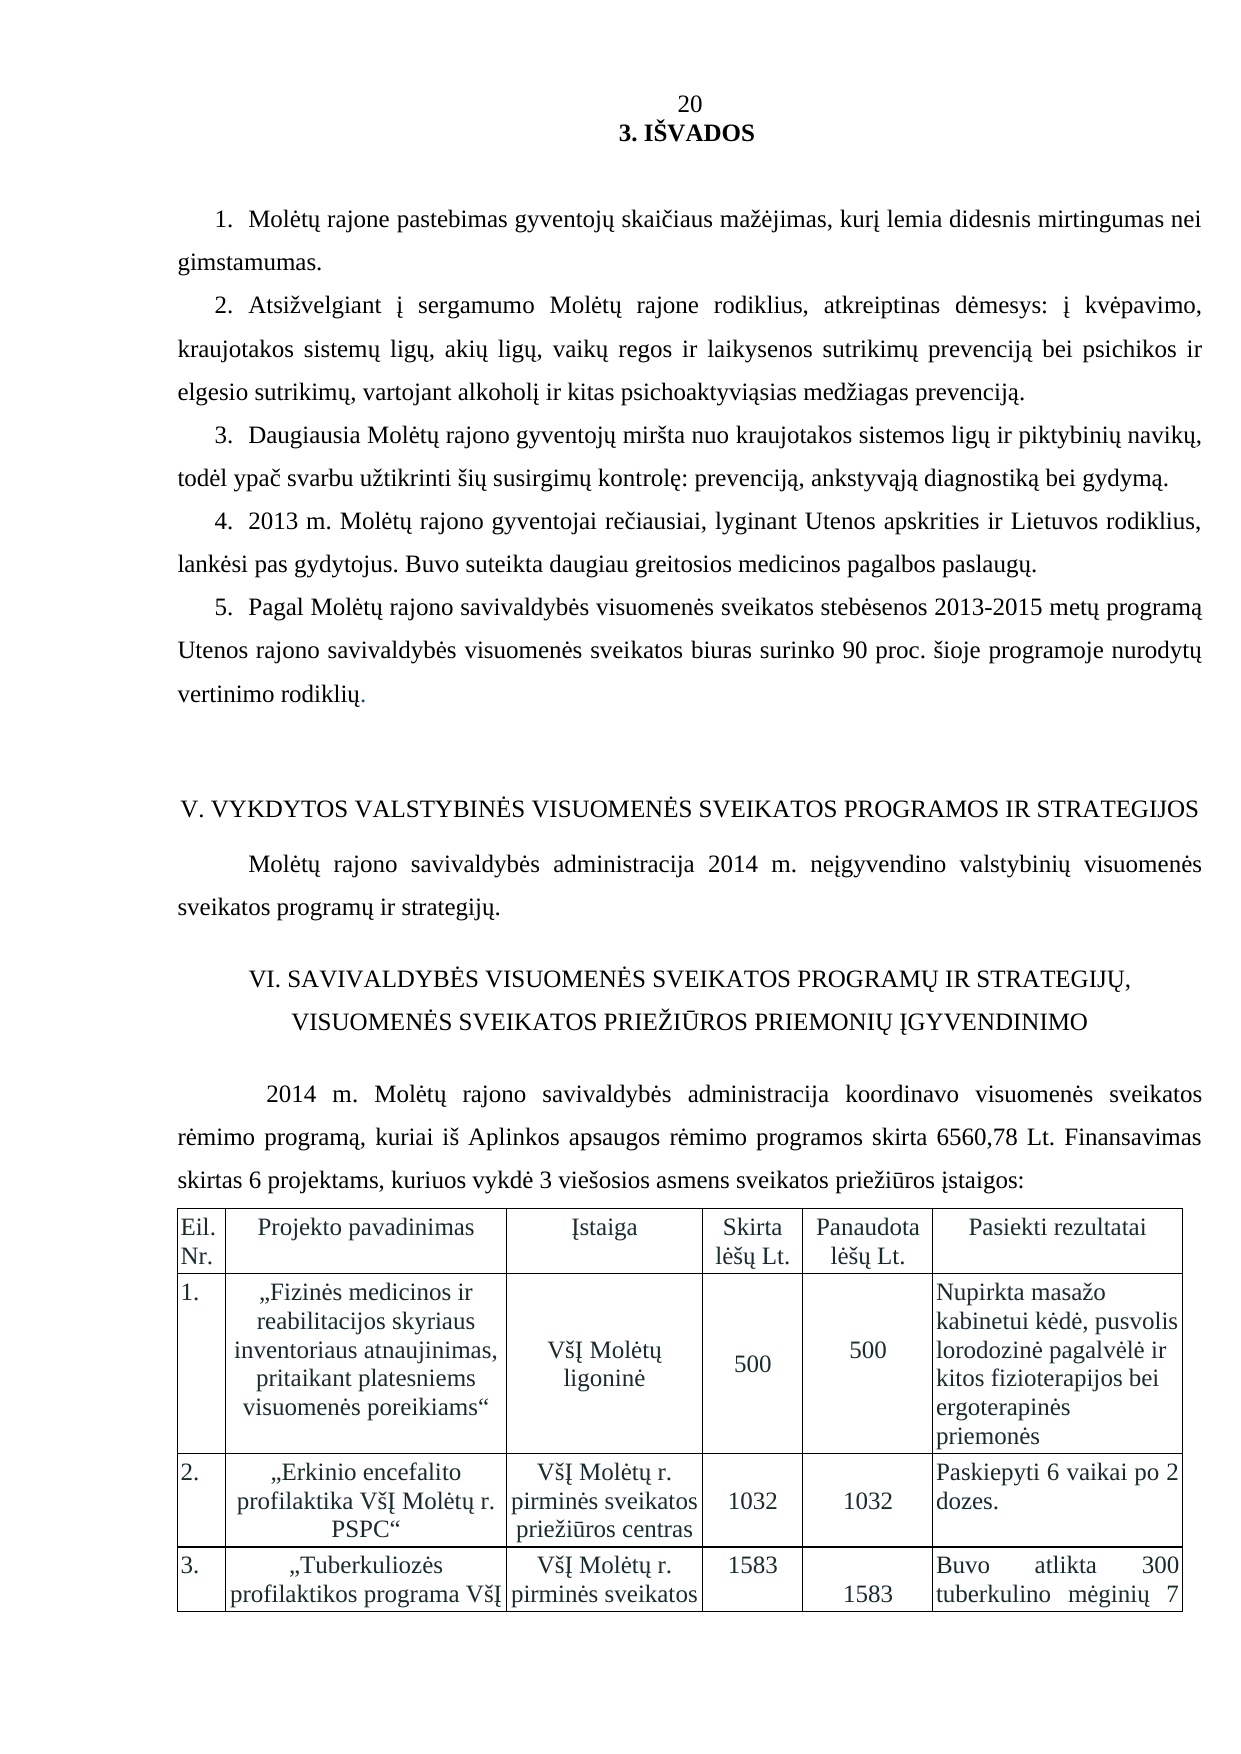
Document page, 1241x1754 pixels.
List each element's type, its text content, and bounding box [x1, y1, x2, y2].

table_cell 3. [178, 1548, 225, 1611]
text 3. IŠVADOS [177, 118, 1203, 147]
table_cell 1032 [803, 1454, 932, 1546]
table_cell VšĮ Molėtų r. pirminės sveikatos [507, 1548, 702, 1611]
table_cell Paskiepyti 6 vaikai po 2 dozes. [933, 1454, 1182, 1546]
table_cell 1583 [703, 1548, 802, 1611]
table_cell 1583 [803, 1548, 932, 1611]
table_header Panaudota lėšų Lt. [803, 1209, 932, 1273]
table_cell „Tuberkuliozės profilaktikos programa VšĮ [226, 1548, 506, 1611]
table_cell „Fizinės medicinos ir reabilitacijos skyriaus inventoriaus atnaujinimas, pritaikant platesniems visuomenės poreikiams“ [226, 1274, 506, 1453]
table_cell 2. [178, 1454, 225, 1546]
table_cell 1032 [703, 1454, 802, 1546]
table_cell „Erkinio encefalito profilaktika VšĮ Molėtų r. PSPC“ [226, 1454, 506, 1546]
text 2014 m. Molėtų rajono savivaldybės administracija koordinavo visuomenės sveikatos rėmimo programą, kuriai iš Aplinkos apsaugos rėmimo programos skirta 6560,78 Lt. Finansavimas skirtas 6 projektams, kuriuos vykdė 3 viešosios asmens sveikatos priežiūros įstaigos: [177, 1079, 1203, 1194]
table_cell 500 [703, 1274, 802, 1453]
table_cell 1. [178, 1274, 225, 1453]
text VI. SAVIVALDYBĖS VISUOMENĖS SVEIKATOS PROGRAMŲ IR STRATEGIJŲ, VISUOMENĖS SVEIKATOS PRIEŽIŪROS PRIEMONIŲ ĮGYVENDINIMO [177, 964, 1203, 1036]
table_cell 500 [803, 1274, 932, 1453]
table_cell VšĮ Molėtų r. pirminės sveikatos priežiūros centras [507, 1454, 702, 1546]
table_header Eil. Nr. [178, 1209, 225, 1273]
text 2. Atsižvelgiant į sergamumo Molėtų rajone rodiklius, atkreiptinas dėmesys: į kvėpavimo, kraujotakos sistemų ligų, akių ligų, vaikų regos ir laikysenos sutrikimų prevenciją bei psichikos ir elgesio sutrikimų, vartojant alkoholį ir kitas psichoaktyviąsias medžiagas prevenciją. [177, 291, 1203, 406]
text 4. 2013 m. Molėtų rajono gyventojai rečiausiai, lyginant Utenos apskrities ir Lietuvos rodiklius, lankėsi pas gydytojus. Buvo suteikta daugiau greitosios medicinos pagalbos paslaugų. [177, 506, 1203, 578]
text V. VYKDYTOS VALSTYBINĖS VISUOMENĖS SVEIKATOS PROGRAMOS IR STRATEGIJOS [177, 794, 1203, 822]
table_cell Nupirkta masažo kabinetui kėdė, pusvolis lorodozinė pagalvėlė ir kitos fizioterapijos bei ergoterapinės priemonės [933, 1274, 1182, 1453]
table_header Skirta lėšų Lt. [703, 1209, 802, 1273]
table_cell VšĮ Molėtų ligoninė [507, 1274, 702, 1453]
table_header Įstaiga [507, 1209, 702, 1273]
text Molėtų rajono savivaldybės administracija 2014 m. neįgyvendino valstybinių visuomenės sveikatos programų ir strategijų. [177, 849, 1203, 921]
text 5. Pagal Molėtų rajono savivaldybės visuomenės sveikatos stebėsenos 2013-2015 metų programą Utenos rajono savivaldybės visuomenės sveikatos biuras surinko 90 proc. šioje programoje nurodytų vertinimo rodiklių. [177, 592, 1203, 707]
table_cell Buvo atlikta 300 tuberkulino mėginių 7 [933, 1548, 1182, 1611]
table_header Pasiekti rezultatai [933, 1209, 1182, 1273]
text 1. Molėtų rajone pastebimas gyventojų skaičiaus mažėjimas, kurį lemia didesnis mirtingumas nei gimstamumas. [177, 204, 1203, 276]
text 3. Daugiausia Molėtų rajono gyventojų miršta nuo kraujotakos sistemos ligų ir piktybinių navikų, todėl ypač svarbu užtikrinti šių susirgimų kontrolę: prevenciją, ankstyvąją diagnostiką bei gydymą. [177, 420, 1203, 492]
table_header Projekto pavadinimas [226, 1209, 506, 1273]
